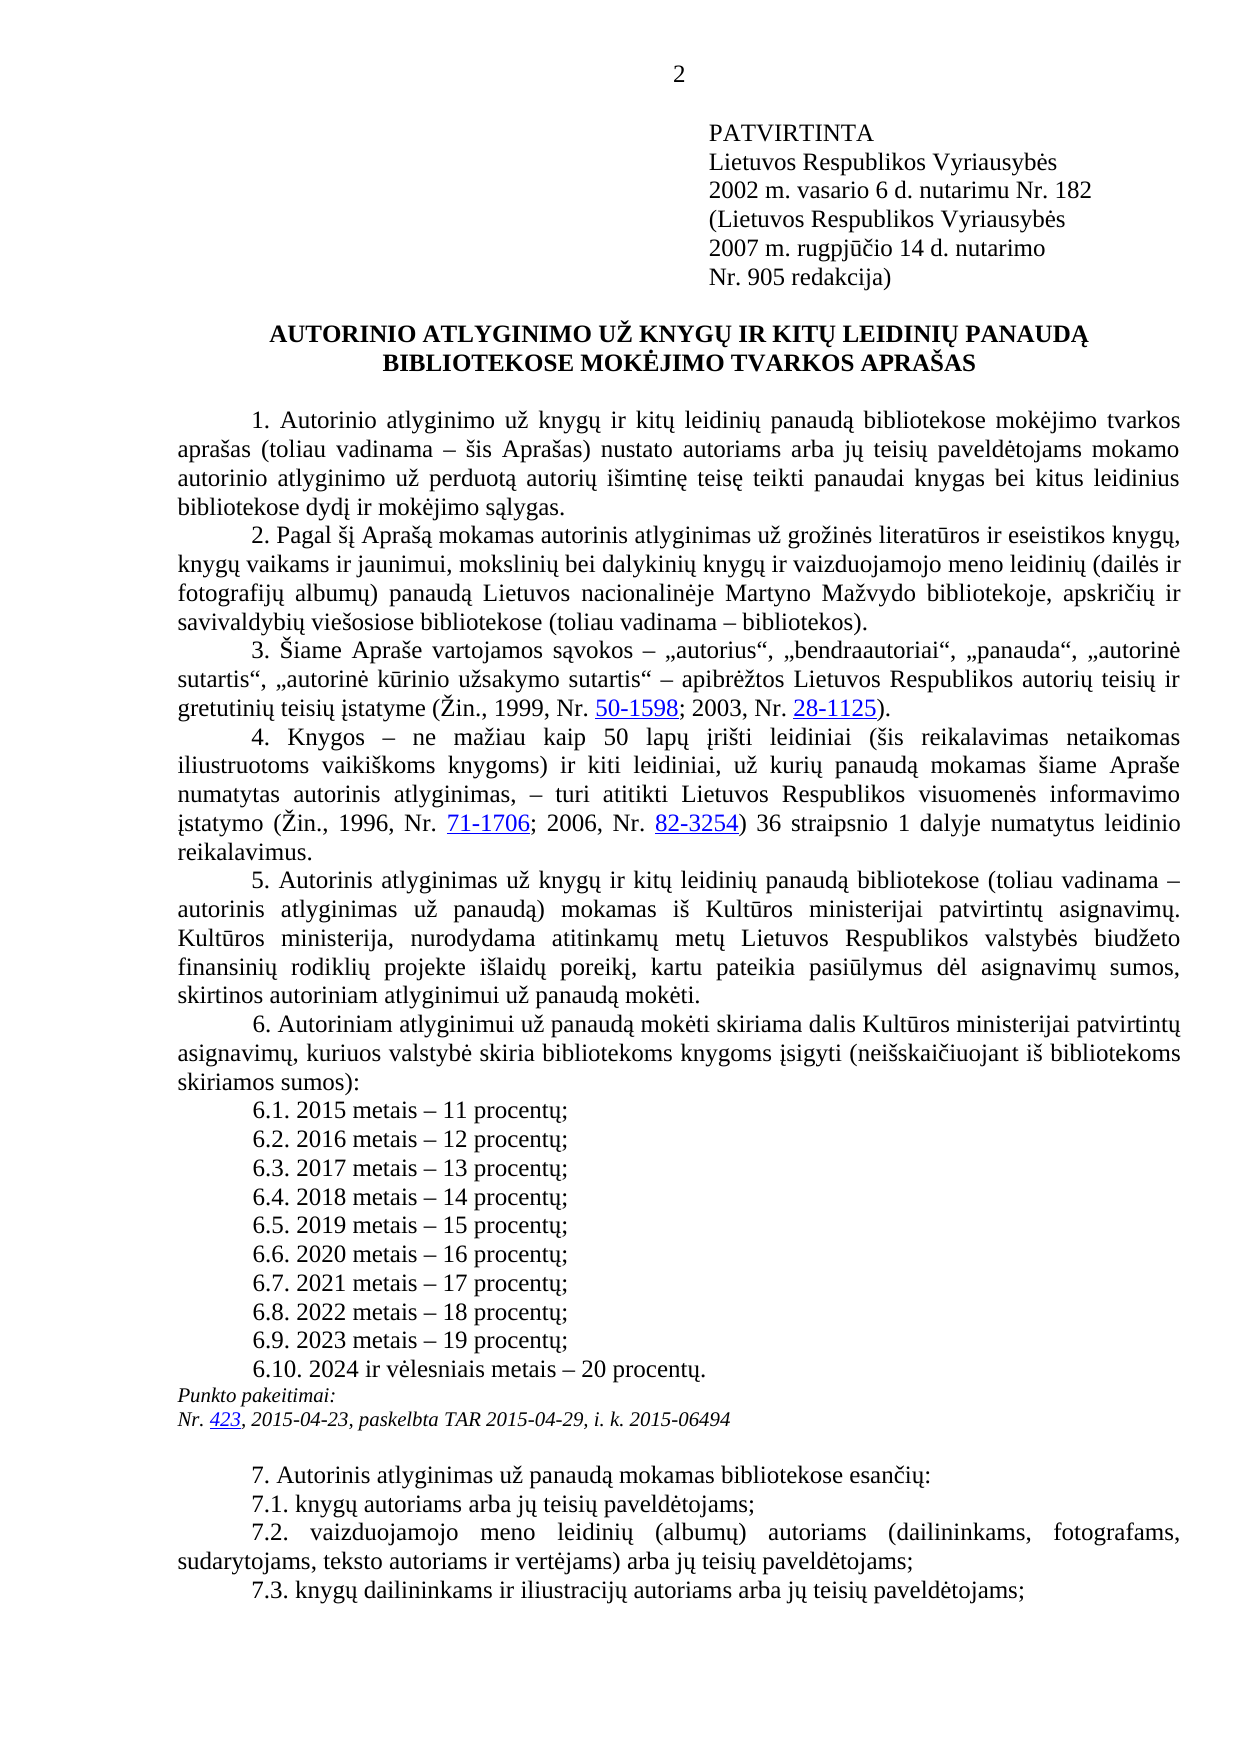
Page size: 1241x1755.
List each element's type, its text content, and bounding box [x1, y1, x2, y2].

text 2002 m. vasario 6 d. nutarimu Nr. 182 [177, 176, 1181, 204]
text Lietuvos Respublikos Vyriausybės [177, 147, 1181, 176]
text 6.8. 2022 metais – 18 procentų; [177, 1297, 1181, 1326]
text 6.1. 2015 metais – 11 procentų; [177, 1096, 1181, 1124]
text (Lietuvos Respublikos Vyriausybės [177, 204, 1181, 233]
text 6.7. 2021 metais – 17 procentų; [177, 1268, 1181, 1297]
text 6.5. 2019 metais – 15 procentų; [177, 1211, 1181, 1239]
text 6.6. 2020 metais – 16 procentų; [177, 1239, 1181, 1268]
text 1. Autorinio atlyginimo už knygų ir kitų leidinių panaudą bibliotekose mokėjimo tvarkos aprašas (toliau vadinama – šis Aprašas) nustato autoriams arba jų teisių paveldėtojams mokamo autorinio atlyginimo už perduotą autorių išimtinę teisę teikti panaudai knygas bei kitus leidinius bibliotekose dydį ir mokėjimo sąlygas. [177, 406, 1181, 521]
text 2007 m. rugpjūčio 14 d. nutarimo [177, 233, 1181, 262]
text 6. Autoriniam atlyginimui už panaudą mokėti skiriama dalis Kultūros ministerijai patvirtintų asignavimų, kuriuos valstybė skiria bibliotekoms knygoms įsigyti (neišskaičiuojant iš bibliotekoms skiriamos sumos): [177, 1009, 1181, 1096]
text Punkto pakeitimai: [177, 1383, 1181, 1407]
text 2. Pagal šį Aprašą mokamas autorinis atlyginimas už grožinės literatūros ir eseistikos knygų, knygų vaikams ir jaunimui, mokslinių bei dalykinių knygų ir vaizduojamojo meno leidinių (dailės ir fotografijų albumų) panaudą Lietuvos nacionalinėje Martyno Mažvydo bibliotekoje, apskričių ir savivaldybių viešosiose bibliotekose (toliau vadinama – bibliotekos). [177, 521, 1181, 636]
text Nr. 905 redakcija) [177, 262, 1181, 291]
text 6.10. 2024 ir vėlesniais metais – 20 procentų. [177, 1354, 1181, 1383]
text 5. Autorinis atlyginimas už knygų ir kitų leidinių panaudą bibliotekose (toliau vadinama – autorinis atlyginimas už panaudą) mokamas iš Kultūros ministerijai patvirtintų asignavimų. Kultūros ministerija, nurodydama atitinkamų metų Lietuvos Respublikos valstybės biudžeto finansinių rodiklių projekte išlaidų poreikį, kartu pateikia pasiūlymus dėl asignavimų sumos, skirtinos autoriniam atlyginimui už panaudą mokėti. [177, 866, 1181, 1009]
text 3. Šiame Apraše vartojamos sąvokos – „autorius“, „bendraautoriai“, „panauda“, „autorinė sutartis“, „autorinė kūrinio užsakymo sutartis“ – apibrėžtos Lietuvos Respublikos autorių teisių ir gretutinių teisių įstatyme (Žin., 1999, Nr. 50-1598; 2003, Nr. 28-1125). [177, 636, 1181, 722]
text 7. Autorinis atlyginimas už panaudą mokamas bibliotekose esančių: [177, 1460, 1181, 1489]
text AUTORINIO ATLYGINIMO UŽ KNYGŲ IR KITŲ LEIDINIŲ PANAUDĄ BIBLIOTEKOSE MOKĖJIMO TVARKOS APRAŠAS [177, 319, 1181, 377]
text Patvirtinta [709, 118, 1181, 147]
text 7.2. vaizduojamojo meno leidinių (albumų) autoriams (dailininkams, fotografams, sudarytojams, teksto autoriams ir vertėjams) arba jų teisių paveldėtojams; [177, 1517, 1181, 1575]
text 6.4. 2018 metais – 14 procentų; [177, 1182, 1181, 1211]
text Nr. 423, 2015-04-23, paskelbta TAR 2015-04-29, i. k. 2015-06494 [177, 1407, 1181, 1431]
text 7.3. knygų dailininkams ir iliustracijų autoriams arba jų teisių paveldėtojams; [177, 1575, 1181, 1604]
text 6.3. 2017 metais – 13 procentų; [177, 1153, 1181, 1182]
text 6.2. 2016 metais – 12 procentų; [177, 1124, 1181, 1153]
text 6.9. 2023 metais – 19 procentų; [177, 1326, 1181, 1354]
text 4. Knygos – ne mažiau kaip 50 lapų įrišti leidiniai (šis reikalavimas netaikomas iliustruotoms vaikiškoms knygoms) ir kiti leidiniai, už kurių panaudą mokamas šiame Apraše numatytas autorinis atlyginimas, – turi atitikti Lietuvos Respublikos visuomenės informavimo įstatymo (Žin., 1996, Nr. 71-1706; 2006, Nr. 82-3254) 36 straipsnio 1 dalyje numatytus leidinio reikalavimus. [177, 722, 1181, 866]
text 7.1. knygų autoriams arba jų teisių paveldėtojams; [177, 1489, 1181, 1517]
